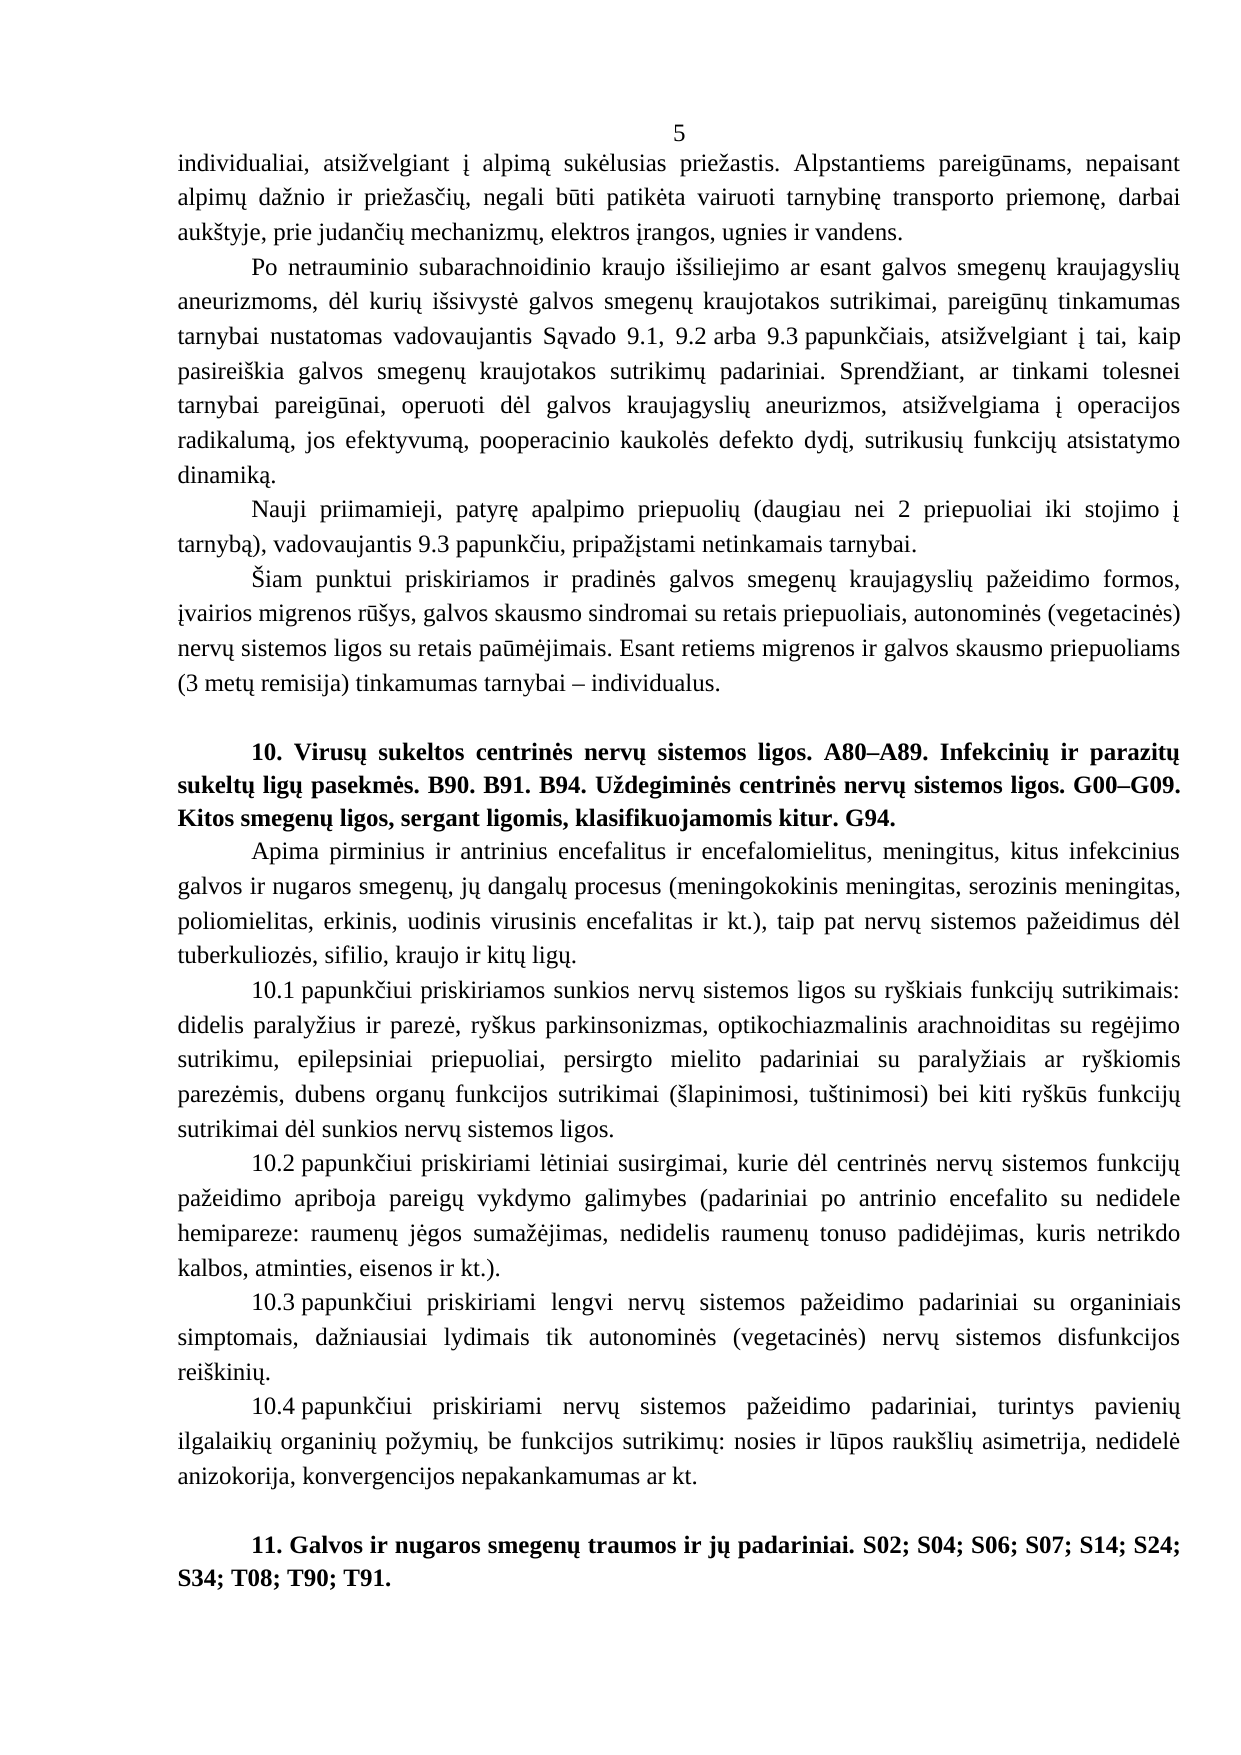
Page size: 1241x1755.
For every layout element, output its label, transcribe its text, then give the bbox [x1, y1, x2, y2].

text 10.3 papunkčiui priskiriami lengvi nervų sistemos pažeidimo padariniai su organiniais simptomais, dažniausiai lydimais tik autonominės (vegetacinės) nervų sistemos disfunkcijos reiškinių. [177, 1287, 1181, 1385]
text Nauji priimamieji, patyrę apalpimo priepuolių (daugiau nei 2 priepuoliai iki stojimo į tarnybą), vadovaujantis 9.3 papunkčiu, pripažįstami netinkamais tarnybai. [177, 494, 1181, 558]
text 10.1 papunkčiui priskiriamos sunkios nervų sistemos ligos su ryškiais funkcijų sutrikimais: didelis paralyžius ir parezė, ryškus parkinsonizmas, optikochiazmalinis arachnoiditas su regėjimo sutrikimu, epilepsiniai priepuoliai, persirgto mielito padariniai su paralyžiais ar ryškiomis parezėmis, dubens organų funkcijos sutrikimai (šlapinimosi, tuštinimosi) bei kiti ryškūs funkcijų sutrikimai dėl sunkios nervų sistemos ligos. [177, 975, 1181, 1143]
text Apima pirminius ir antrinius encefalitus ir encefalomielitus, meningitus, kitus infekcinius galvos ir nugaros smegenų, jų dangalų procesus (meningokokinis meningitas, serozinis meningitas, poliomielitas, erkinis, uodinis virusinis encefalitas ir kt.), taip pat nervų sistemos pažeidimus dėl tuberkuliozės, sifilio, kraujo ir kitų ligų. [177, 836, 1181, 969]
text 11. Galvos ir nugaros smegenų traumos ir jų padariniai. S02; S04; S06; S07; S14; S24; S34; T08; T90; T91. [177, 1530, 1181, 1592]
text individualiai, atsižvelgiant į alpimą sukėlusias priežastis. Alpstantiems pareigūnams, nepaisant alpimų dažnio ir priežasčių, negali būti patikėta vairuoti tarnybinę transporto priemonę, darbai aukštyje, prie judančių mechanizmų, elektros įrangos, ugnies ir vandens. [177, 148, 1181, 246]
text 10.2 papunkčiui priskiriami lėtiniai susirgimai, kurie dėl centrinės nervų sistemos funkcijų pažeidimo apriboja pareigų vykdymo galimybes (padariniai po antrinio encefalito su nedidele hemipareze: raumenų jėgos sumažėjimas, nedidelis raumenų tonuso padidėjimas, kuris netrikdo kalbos, atminties, eisenos ir kt.). [177, 1148, 1181, 1281]
text 10.4 papunkčiui priskiriami nervų sistemos pažeidimo padariniai, turintys pavienių ilgalaikių organinių požymių, be funkcijos sutrikimų: nosies ir lūpos raukšlių asimetrija, nedidelė anizokorija, konvergencijos nepakankamumas ar kt. [177, 1391, 1181, 1489]
text Šiam punktui priskiriamos ir pradinės galvos smegenų kraujagyslių pažeidimo formos, įvairios migrenos rūšys, galvos skausmo sindromai su retais priepuoliais, autonominės (vegetacinės) nervų sistemos ligos su retais paūmėjimais. Esant retiems migrenos ir galvos skausmo priepuoliams (3 metų remisija) tinkamumas tarnybai – individualus. [177, 564, 1181, 697]
text 10. Virusų sukeltos centrinės nervų sistemos ligos. A80–A89. Infekcinių ir parazitų sukeltų ligų pasekmės. B90. B91. B94. Uždegiminės centrinės nervų sistemos ligos. G00–G09. Kitos smegenų ligos, sergant ligomis, klasifikuojamomis kitur. G94. [177, 737, 1181, 832]
text Po netrauminio subarachnoidinio kraujo išsiliejimo ar esant galvos smegenų kraujagyslių aneurizmoms, dėl kurių išsivystė galvos smegenų kraujotakos sutrikimai, pareigūnų tinkamumas tarnybai nustatomas vadovaujantis Sąvado 9.1, 9.2 arba 9.3 papunkčiais, atsižvelgiant į tai, kaip pasireiškia galvos smegenų kraujotakos sutrikimų padariniai. Sprendžiant, ar tinkami tolesnei tarnybai pareigūnai, operuoti dėl galvos kraujagyslių aneurizmos, atsižvelgiama į operacijos radikalumą, jos efektyvumą, pooperacinio kaukolės defekto dydį, sutrikusių funkcijų atsistatymo dinamiką. [177, 252, 1181, 488]
